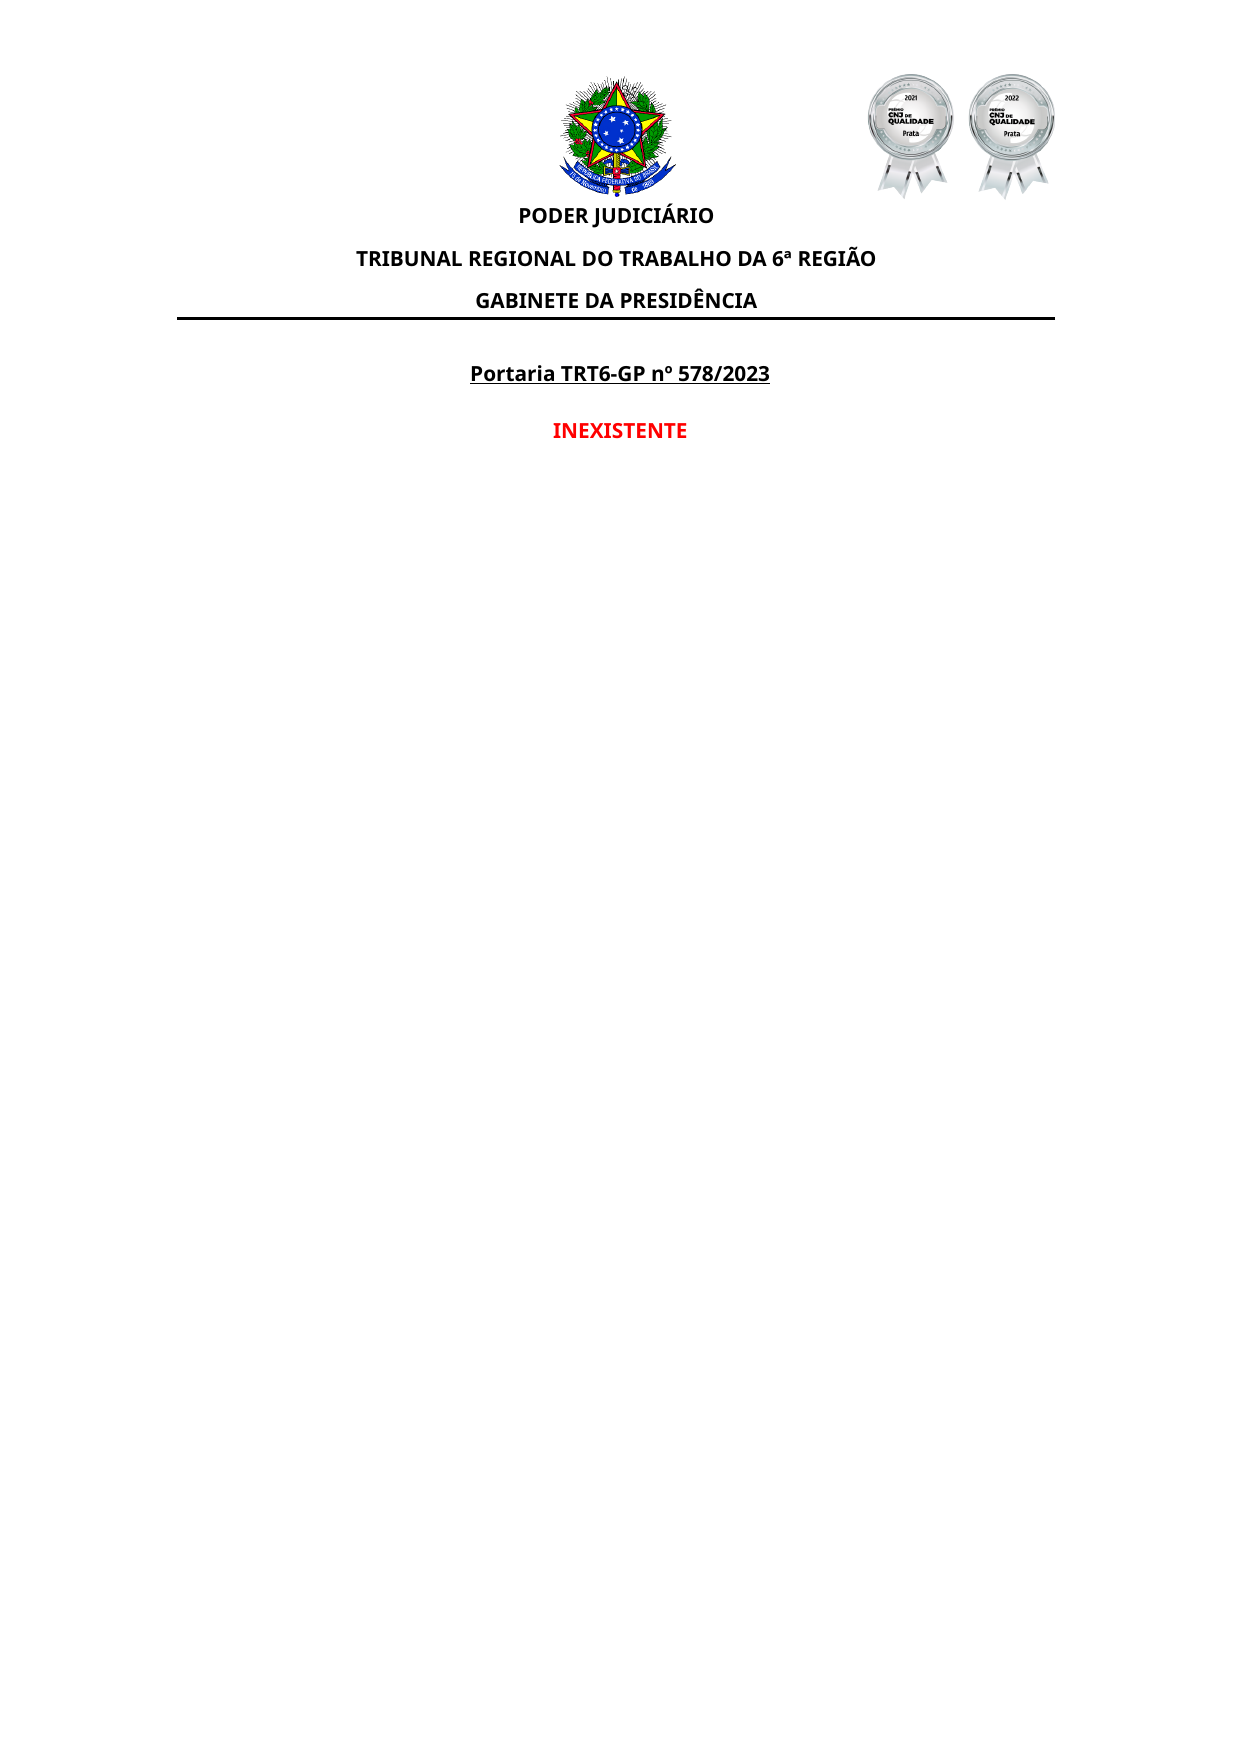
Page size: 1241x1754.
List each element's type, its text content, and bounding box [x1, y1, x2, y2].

picture [553, 73, 679, 199]
text INEXISTENTE [177, 416, 1063, 444]
picture [848, 73, 1056, 201]
text Portaria TRT6-GP nº 578/2023 [177, 359, 1063, 387]
